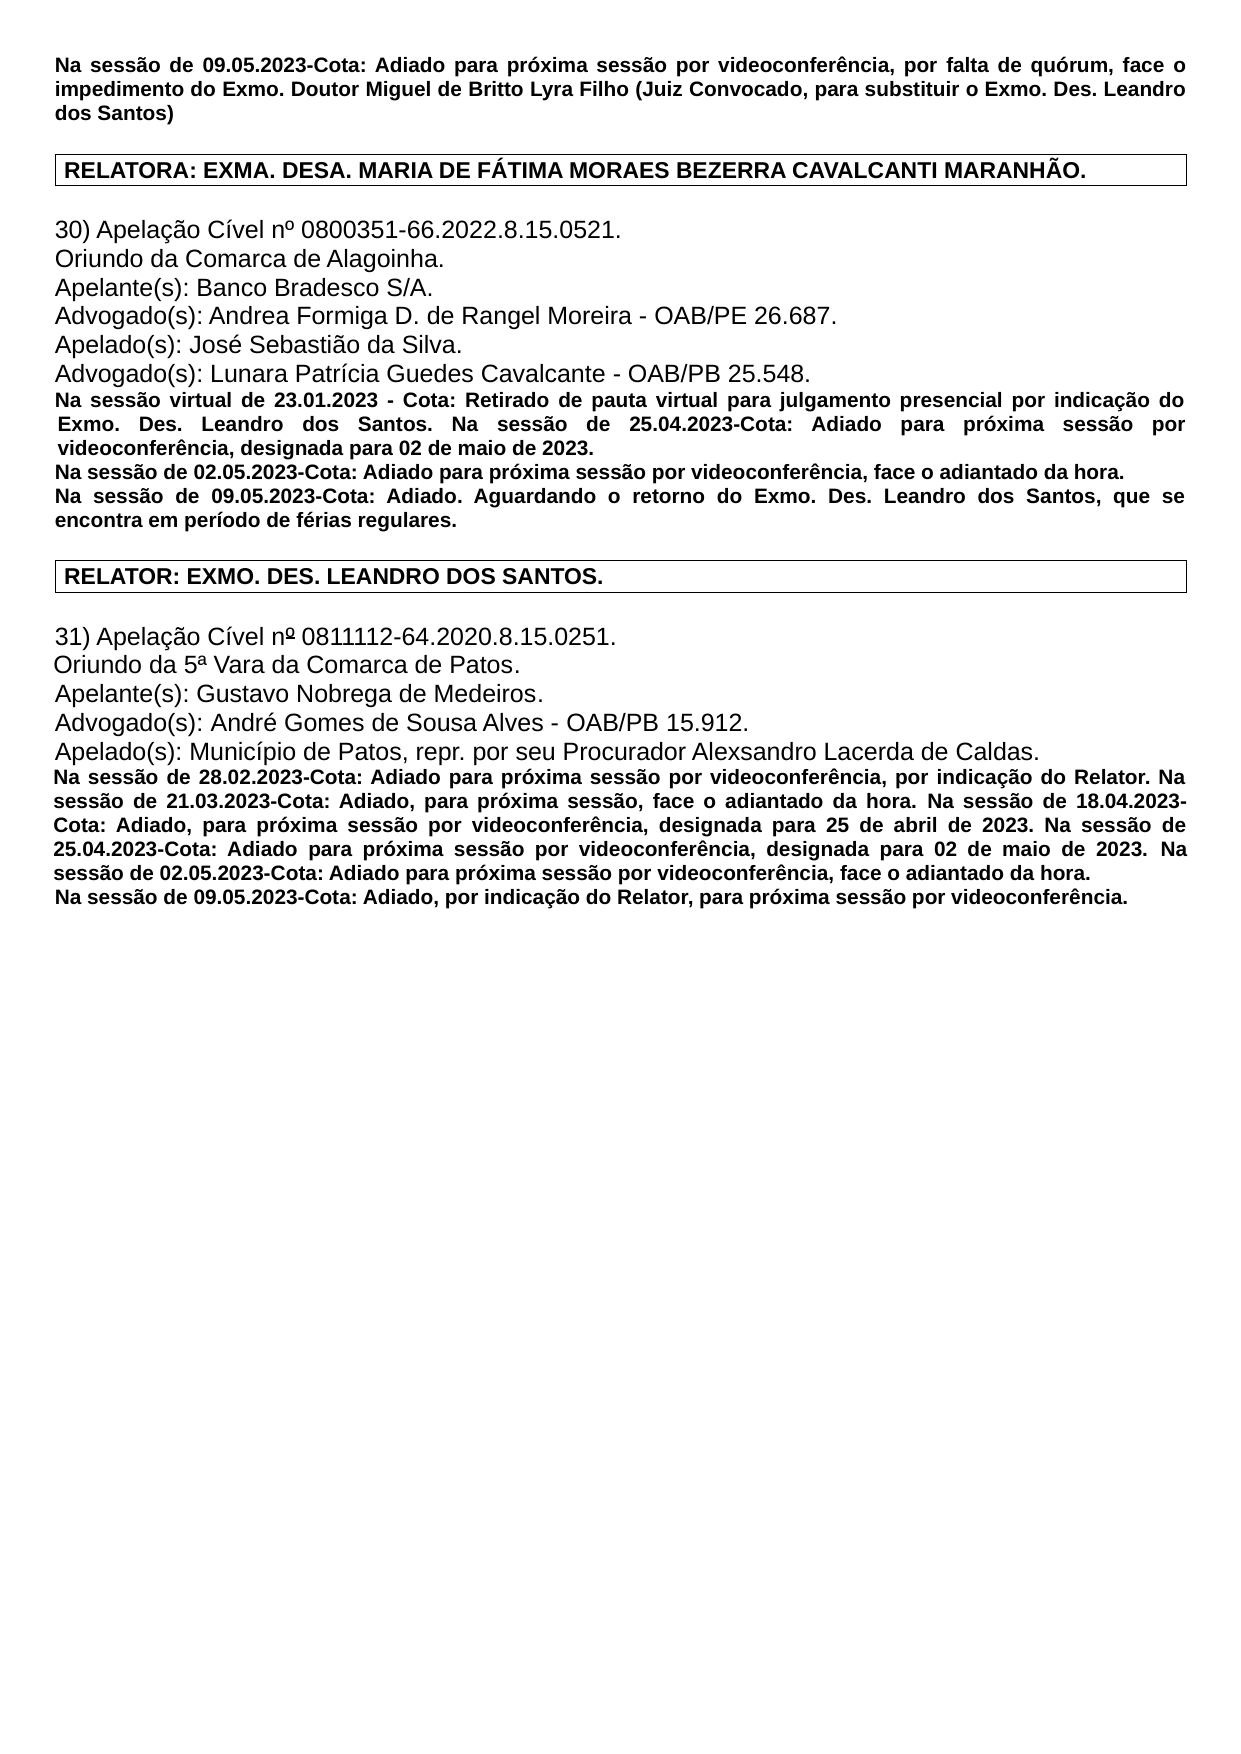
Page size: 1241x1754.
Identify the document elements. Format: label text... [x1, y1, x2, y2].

text Na sessão de 09.05.2023-Cota: Adiado. Aguardando o retorno do Exmo. Des. Leandro dos Santos, que se encontra em período de férias regulares. [54, 483, 1187, 531]
text Na sessão de 09.05.2023-Cota: Adiado para próxima sessão por videoconferência, por falta de quórum, face o impedimento do Exmo. Doutor Miguel de Britto Lyra Filho (Juiz Convocado, para substituir o Exmo. Des. Leandro dos Santos) [54, 53, 1187, 125]
text Oriundo da Comarca de Alagoinha. [54, 244, 1187, 273]
text 31) Apelação Cível nº 0811112-64.2020.8.15.0251. [54, 621, 1187, 650]
text RELATOR: EXMO. DES. LEANDRO DOS SANTOS. [56, 561, 1186, 592]
text Apelante(s): Banco Bradesco S/A. [54, 273, 1187, 301]
text Apelante(s): Gustavo Nobrega de Medeiros. [54, 679, 1187, 708]
text Na sessão de 28.02.2023-Cota: Adiado para próxima sessão por videoconferência, por indicação do Relator. Na sessão de 21.03.2023-Cota: Adiado, para próxima sessão, face o adiantado da hora. Na sessão de 18.04.2023-Cota: Adiado, para próxima sessão por videoconferência, designada para 25 de abril de 2023. Na sessão de 25.04.2023-Cota: Adiado para próxima sessão por videoconferência, designada para 02 de maio de 2023. Na sessão de 02.05.2023-Cota: Adiado para próxima sessão por videoconferência, face o adiantado da hora. [53, 765, 1187, 885]
text Advogado(s): Andrea Formiga D. de Rangel Moreira - OAB/PE 26.687. [54, 301, 1187, 330]
text Na sessão virtual de 23.01.2023 - Cota: Retirado de pauta virtual para julgamento presencial por indicação do Exmo. Des. Leandro dos Santos. Na sessão de 25.04.2023-Cota: Adiado para próxima sessão por videoconferência, designada para 02 de maio de 2023. [54, 388, 1187, 459]
text Na sessão de 02.05.2023-Cota: Adiado para próxima sessão por videoconferência, face o adiantado da hora. [54, 459, 1187, 483]
text RELATORA: EXMA. DESA. MARIA DE FÁTIMA MORAES BEZERRA CAVALCANTI MARANHÃO. [56, 155, 1186, 185]
text Oriundo da 5ª Vara da Comarca de Patos. [53, 650, 1187, 679]
text Advogado(s): André Gomes de Sousa Alves - OAB/PB 15.912. [54, 708, 1187, 736]
text 30) Apelação Cível nº 0800351-66.2022.8.15.0521. [54, 215, 1187, 244]
text Apelado(s): Município de Patos, repr. por seu Procurador Alexsandro Lacerda de Caldas. [54, 736, 1187, 765]
text Na sessão de 09.05.2023-Cota: Adiado, por indicação do Relator, para próxima sessão por videoconferência. [54, 885, 1187, 909]
text Apelado(s): José Sebastião da Silva. [54, 330, 1187, 359]
text Advogado(s): Lunara Patrícia Guedes Cavalcante - OAB/PB 25.548. [54, 359, 1187, 388]
